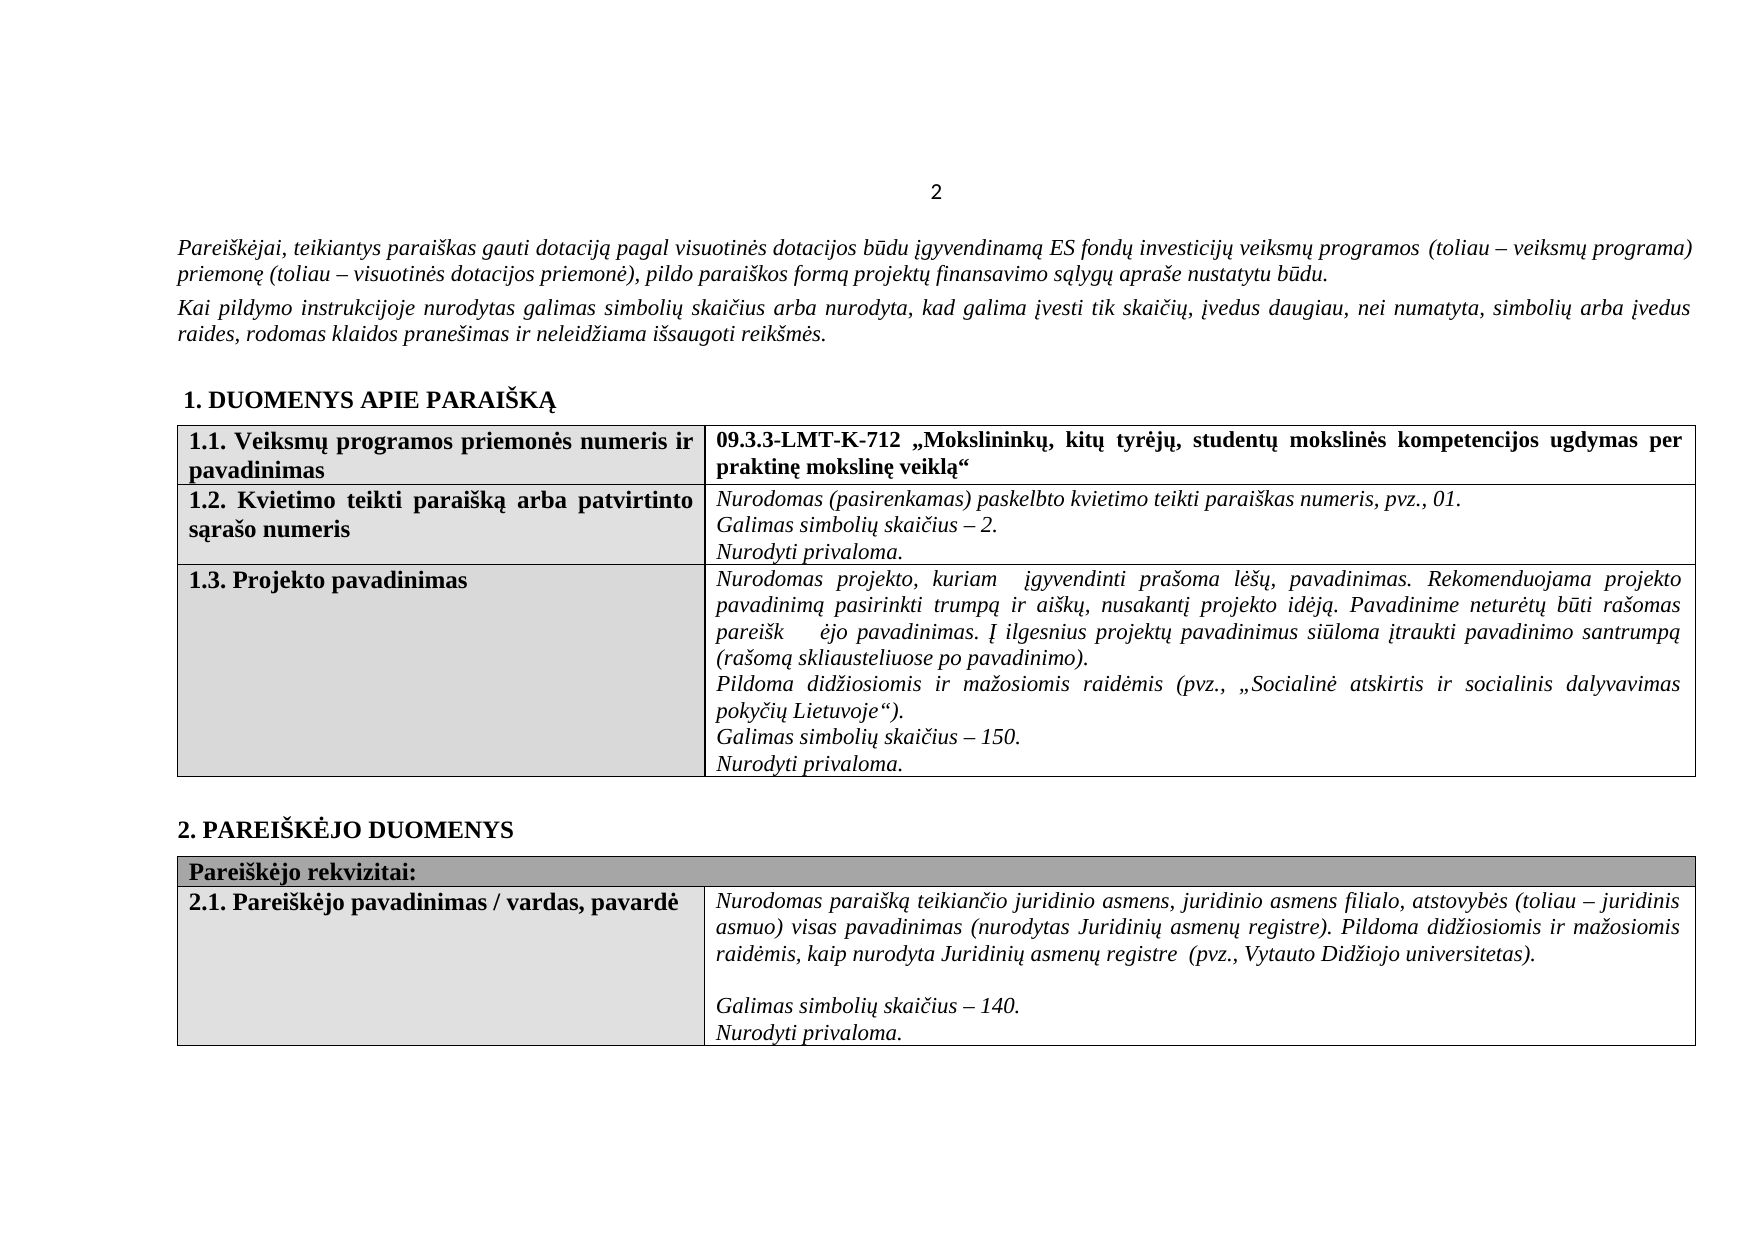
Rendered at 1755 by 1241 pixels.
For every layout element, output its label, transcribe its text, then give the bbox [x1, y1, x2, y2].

text Kai pildymo instrukcijoje nurodytas galimas simbolių skaičius arba nurodyta, kad galima įvesti tik skaičių, įvedus daugiau, nei numatyta, simbolių arba įvedus raides, rodomas klaidos pranešimas ir neleidžiama išsaugoti reikšmės. [177, 294, 1695, 346]
table_cell Nurodomas paraišką teikiančio juridinio asmens, juridinio asmens filialo, atstovybės (toliau – juridinis asmuo) visas pavadinimas (nurodytas Juridinių asmenų registre). Pildoma didžiosiomis ir mažosiomis raidėmis, kaip nurodyta Juridinių asmenų registre (pvz., Vytauto Didžiojo universitetas). Galimas simbolių skaičius – 140. Nurodyti privaloma. [705, 887, 1695, 1045]
table_cell 2.1. Pareiškėjo pavadinimas / vardas, pavardė [178, 887, 704, 1045]
table_cell 1.3. Projekto pavadinimas [178, 565, 704, 776]
text Pareiškėjai, teikiantys paraiškas gauti dotaciją pagal visuotinės dotacijos būdu įgyvendinamą ES fondų investicijų veiksmų programos (toliau – veiksmų programa) priemonę (toliau – visuotinės dotacijos priemonė), pildo paraiškos formq projektų finansavimo sąlygų apraše nustatytu būdu. [177, 234, 1695, 286]
table_cell 1.2. Kvietimo teikti paraišką arba patvirtinto sąrašo numeris [178, 485, 704, 564]
text 1. DUOMENYS APIE PARAIŠKĄ [183, 385, 1695, 413]
table_header 1.1. Veiksmų programos priemonės numeris ir pavadinimas [178, 426, 704, 484]
table_header Pareiškėjo rekvizitai: [178, 857, 1695, 886]
table_cell Nurodomas projekto, kuriam įgyvendinti prašoma lėšų, pavadinimas. Rekomenduojama projekto pavadinimą pasirinkti trumpą ir aiškų, nusakantį projekto idėją. Pavadinime neturėtų būti rašomas pareišk ėjo pavadinimas. Į ilgesnius projektų pavadinimus siūloma įtraukti pavadinimo santrumpą (rašomą skliausteliuose po pavadinimo). Pildoma didžiosiomis ir mažosiomis raidėmis (pvz., „Socialinė atskirtis ir socialinis dalyvavimas pokyčių Lietuvoje“). Galimas simbolių skaičius – 150. Nurodyti privaloma. [706, 565, 1695, 776]
table_header 09.3.3-LMT-K-712 „Mokslininkų, kitų tyrėjų, studentų mokslinės kompetencijos ugdymas per praktinę mokslinę veiklą“ [706, 426, 1695, 484]
table_cell Nurodomas (pasirenkamas) paskelbto kvietimo teikti paraiškas numeris, pvz., 01. Galimas simbolių skaičius – 2. Nurodyti privaloma. [706, 485, 1695, 564]
text 2. PAREIŠKĖJO DUOMENYS [177, 815, 1695, 844]
